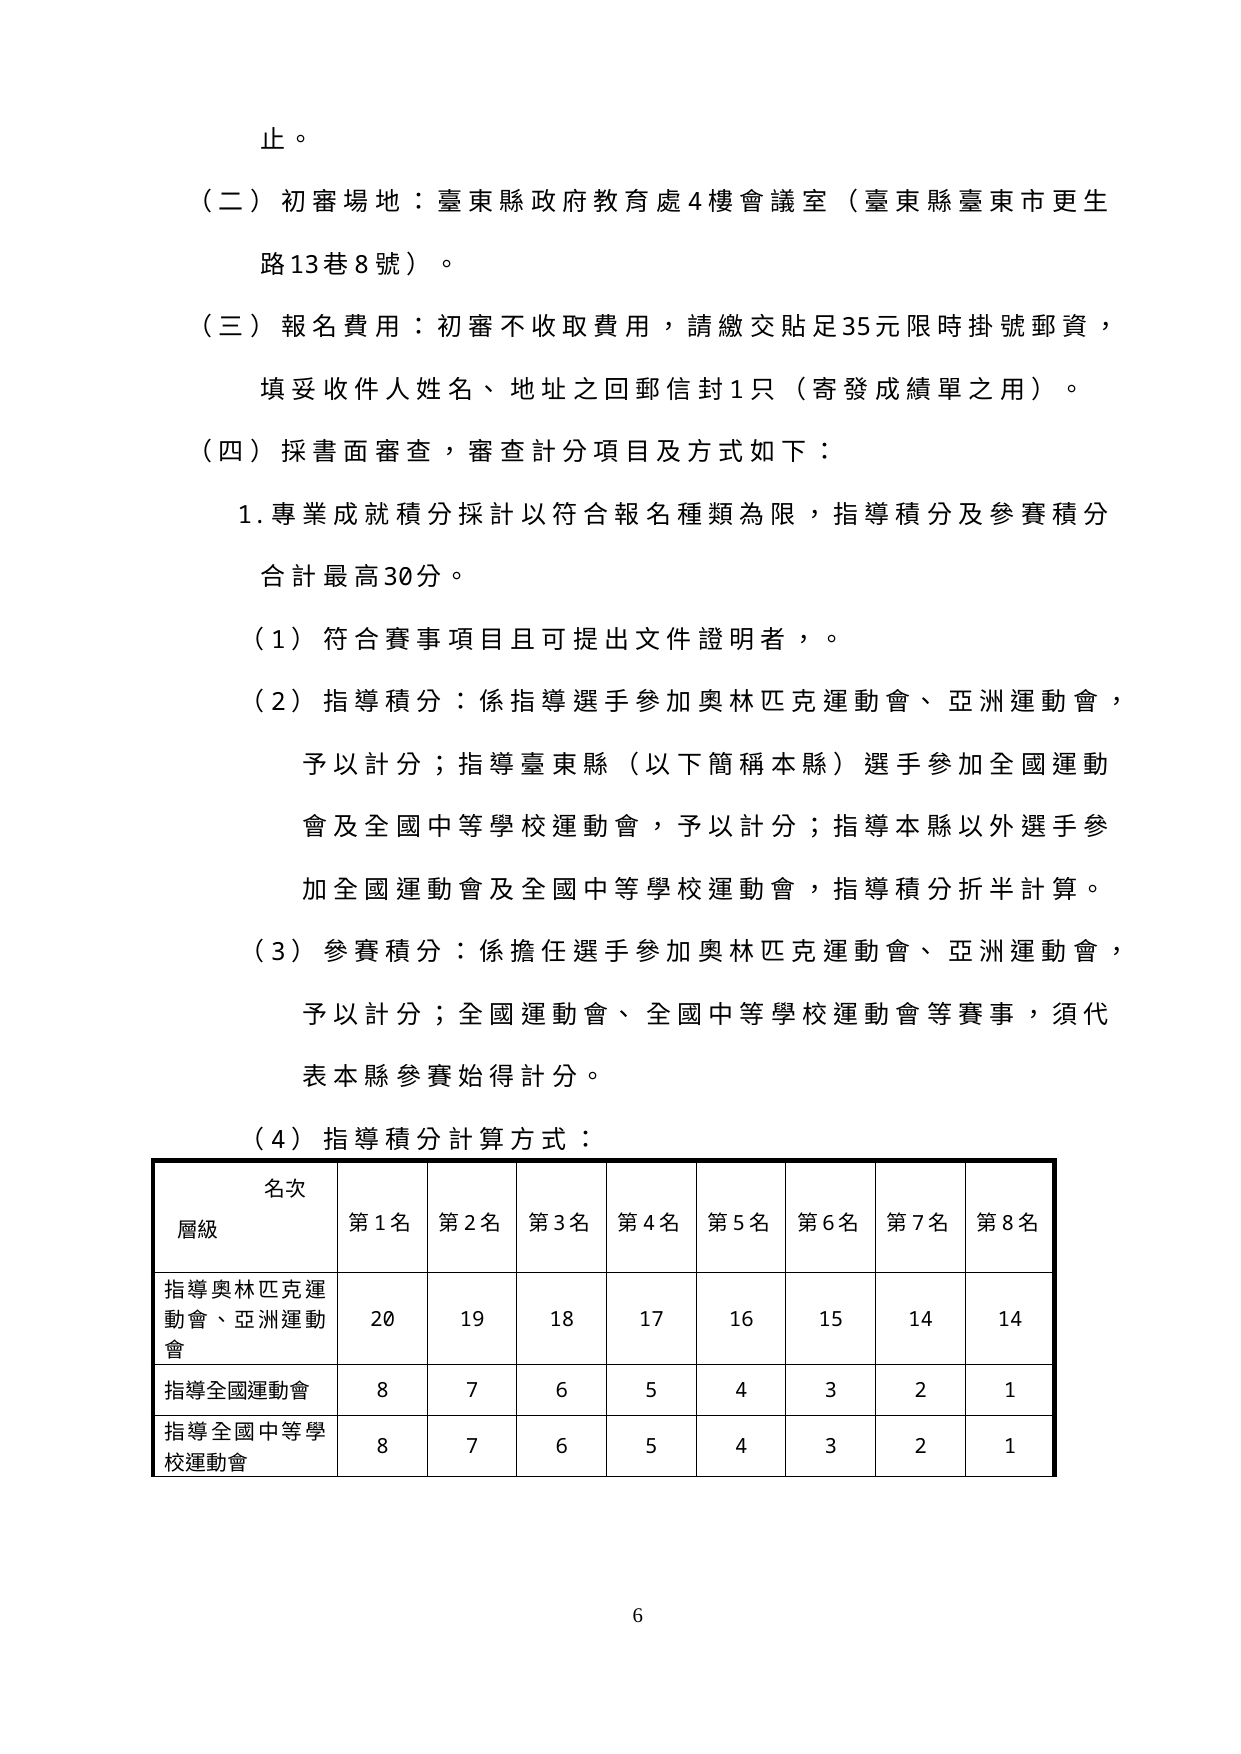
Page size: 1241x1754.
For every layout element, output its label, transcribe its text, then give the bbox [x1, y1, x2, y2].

table_cell 19 [428, 1273, 516, 1364]
table_cell 7 [428, 1365, 516, 1414]
table_cell 指導全國中等學校運動會 [155, 1416, 337, 1476]
text （4）指導積分計算方式： [233, 1096, 1122, 1158]
table_cell 4 [697, 1365, 785, 1414]
table_header 第4名 [607, 1163, 696, 1272]
text （三）報名費用：初審不收取費用，請繳交貼足35元限時掛號郵資，填妥收件人姓名、地址之回郵信封1只（寄發成績單之用）。 [178, 283, 1122, 408]
table_cell 15 [786, 1273, 875, 1364]
table_cell 8 [338, 1416, 427, 1476]
table_cell 5 [607, 1416, 696, 1476]
text 止。 [178, 96, 1122, 158]
table_cell 18 [517, 1273, 606, 1364]
table_header 第5名 [697, 1163, 785, 1272]
table_header 名次 層級 [155, 1163, 337, 1272]
table_cell 1 [966, 1365, 1052, 1414]
table_cell 14 [876, 1273, 965, 1364]
table_cell 1 [966, 1416, 1052, 1476]
table_cell 6 [517, 1365, 606, 1414]
table_header 第1名 [338, 1163, 427, 1272]
table_cell 5 [607, 1365, 696, 1414]
table_header 第2名 [428, 1163, 516, 1272]
text （2）指導積分：係指導選手參加奧林匹克運動會、亞洲運動會，予以計分；指導臺東縣（以下簡稱本縣）選手參加全國運動會及全國中等學校運動會，予以計分；指導本縣以外選手參加全國運動會及全國中等學校運動會，指導積分折半計算。 [233, 658, 1122, 908]
text （3）參賽積分：係擔任選手參加奧林匹克運動會、亞洲運動會，予以計分；全國運動會、全國中等學校運動會等賽事，須代表本縣參賽始得計分。 [233, 908, 1122, 1096]
table_cell 6 [517, 1416, 606, 1476]
table_cell 指導全國運動會 [155, 1365, 337, 1414]
table_header 第6名 [786, 1163, 875, 1272]
text （四）採書面審查，審查計分項目及方式如下： [178, 408, 1122, 471]
table_cell 3 [786, 1416, 875, 1476]
text （二）初審場地：臺東縣政府教育處4樓會議室（臺東縣臺東市更生路13巷8號）。 [178, 158, 1122, 283]
table_cell 17 [607, 1273, 696, 1364]
table_cell 20 [338, 1273, 427, 1364]
table_header 第8名 [966, 1163, 1052, 1272]
table_cell 7 [428, 1416, 516, 1476]
text （1）符合賽事項目且可提出文件證明者，。 [233, 596, 1122, 658]
table_cell 指導奧林匹克運動會、亞洲運動會 [155, 1273, 337, 1364]
table_cell 14 [966, 1273, 1052, 1364]
table_cell 8 [338, 1365, 427, 1414]
text 1.專業成就積分採計以符合報名種類為限，指導積分及參賽積分合計最高30分。 [233, 471, 1122, 596]
table_cell 2 [876, 1416, 965, 1476]
table_header 第3名 [517, 1163, 606, 1272]
table_cell 2 [876, 1365, 965, 1414]
table_cell 4 [697, 1416, 785, 1476]
table_header 第7名 [876, 1163, 965, 1272]
table_cell 16 [697, 1273, 785, 1364]
table_cell 3 [786, 1365, 875, 1414]
